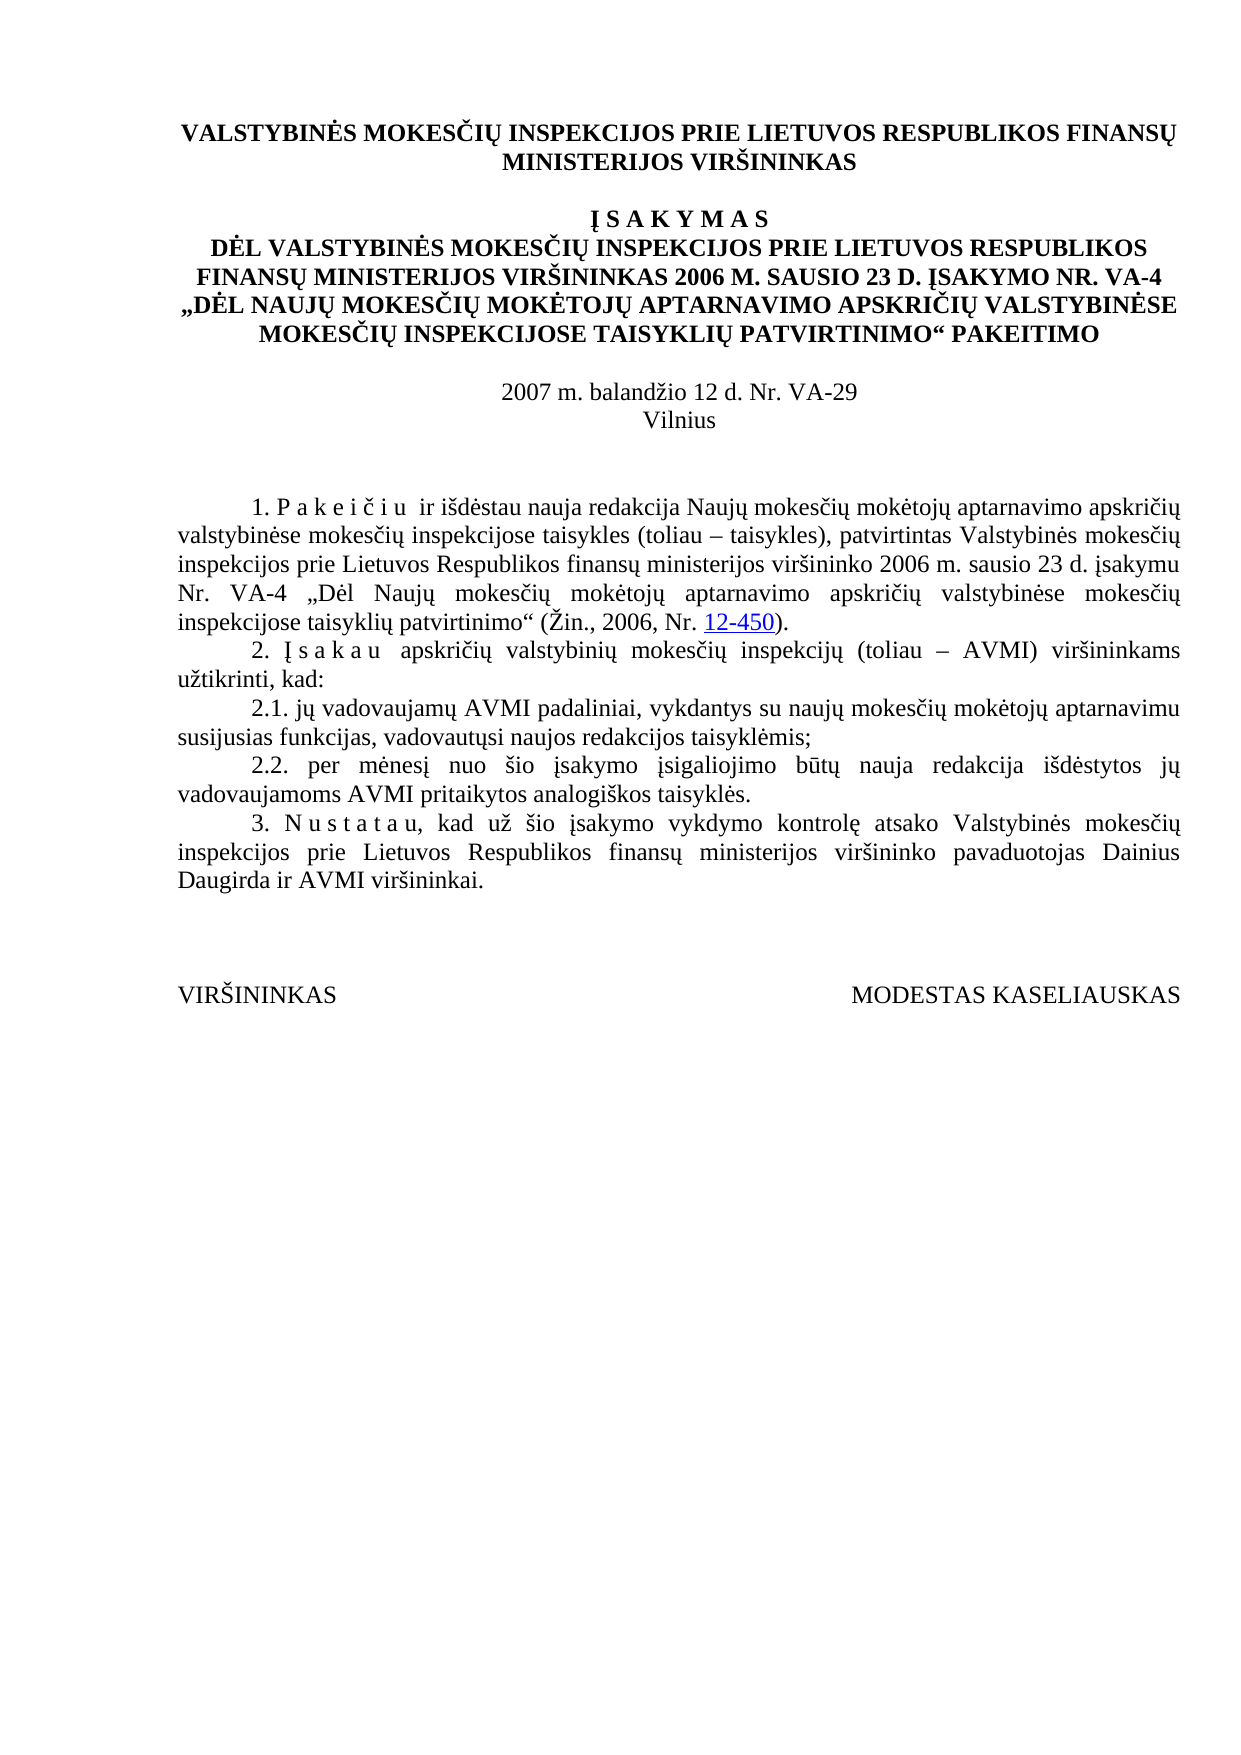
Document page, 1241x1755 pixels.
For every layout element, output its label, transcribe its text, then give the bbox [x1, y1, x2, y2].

text VALSTYBINĖS MOKESČIŲ INSPEKCIJOS PRIE LIETUVOS RESPUBLIKOS FINANSŲ MINISTERIJOS VIRŠININKAS [177, 118, 1181, 176]
text DĖL VALSTYBINĖS MOKESČIŲ INSPEKCIJOS PRIE LIETUVOS RESPUBLIKOS FINANSŲ MINISTERIJOS VIRŠININKAS 2006 M. SAUSIO 23 D. ĮSAKYMO NR. VA-4 „DĖL NAUJŲ MOKESČIŲ MOKĖTOJŲ APTARNAVIMO APSKRIČIŲ VALSTYBINĖSE MOKESČIŲ INSPEKCIJOSE TAISYKLIŲ PATVIRTINIMO“ PAKEITIMO [177, 233, 1181, 348]
text Vilnius [177, 406, 1181, 434]
text 1. Pakeičiu ir išdėstau nauja redakcija Naujų mokesčių mokėtojų aptarnavimo apskričių valstybinėse mokesčių inspekcijose taisykles (toliau – taisykles), patvirtintas Valstybinės mokesčių inspekcijos prie Lietuvos Respublikos finansų ministerijos viršininko 2006 m. sausio 23 d. įsakymu Nr. VA-4 „Dėl Naujų mokesčių mokėtojų aptarnavimo apskričių valstybinėse mokesčių inspekcijose taisyklių patvirtinimo“ (Žin., 2006, Nr. 12-450). [177, 492, 1181, 636]
text 3. Nustatau, kad už šio įsakymo vykdymo kontrolę atsako Valstybinės mokesčių inspekcijos prie Lietuvos Respublikos finansų ministerijos viršininko pavaduotojas Dainius Daugirda ir AVMI viršininkai. [177, 808, 1181, 894]
text 2007 m. balandžio 12 d. Nr. VA-29 [177, 377, 1181, 406]
text 2.1. jų vadovaujamų AVMI padaliniai, vykdantys su naujų mokesčių mokėtojų aptarnavimu susijusias funkcijas, vadovautųsi naujos redakcijos taisyklėmis; [177, 693, 1181, 751]
text VIRŠININKAS MODESTAS KASELIAUSKAS [177, 981, 1181, 1009]
text Į S A K Y M A S [177, 204, 1181, 233]
text 2.2. per mėnesį nuo šio įsakymo įsigaliojimo būtų nauja redakcija išdėstytos jų vadovaujamoms AVMI pritaikytos analogiškos taisyklės. [177, 751, 1181, 808]
text 2. Įsakau apskričių valstybinių mokesčių inspekcijų (toliau – AVMI) viršininkams užtikrinti, kad: [177, 636, 1181, 693]
